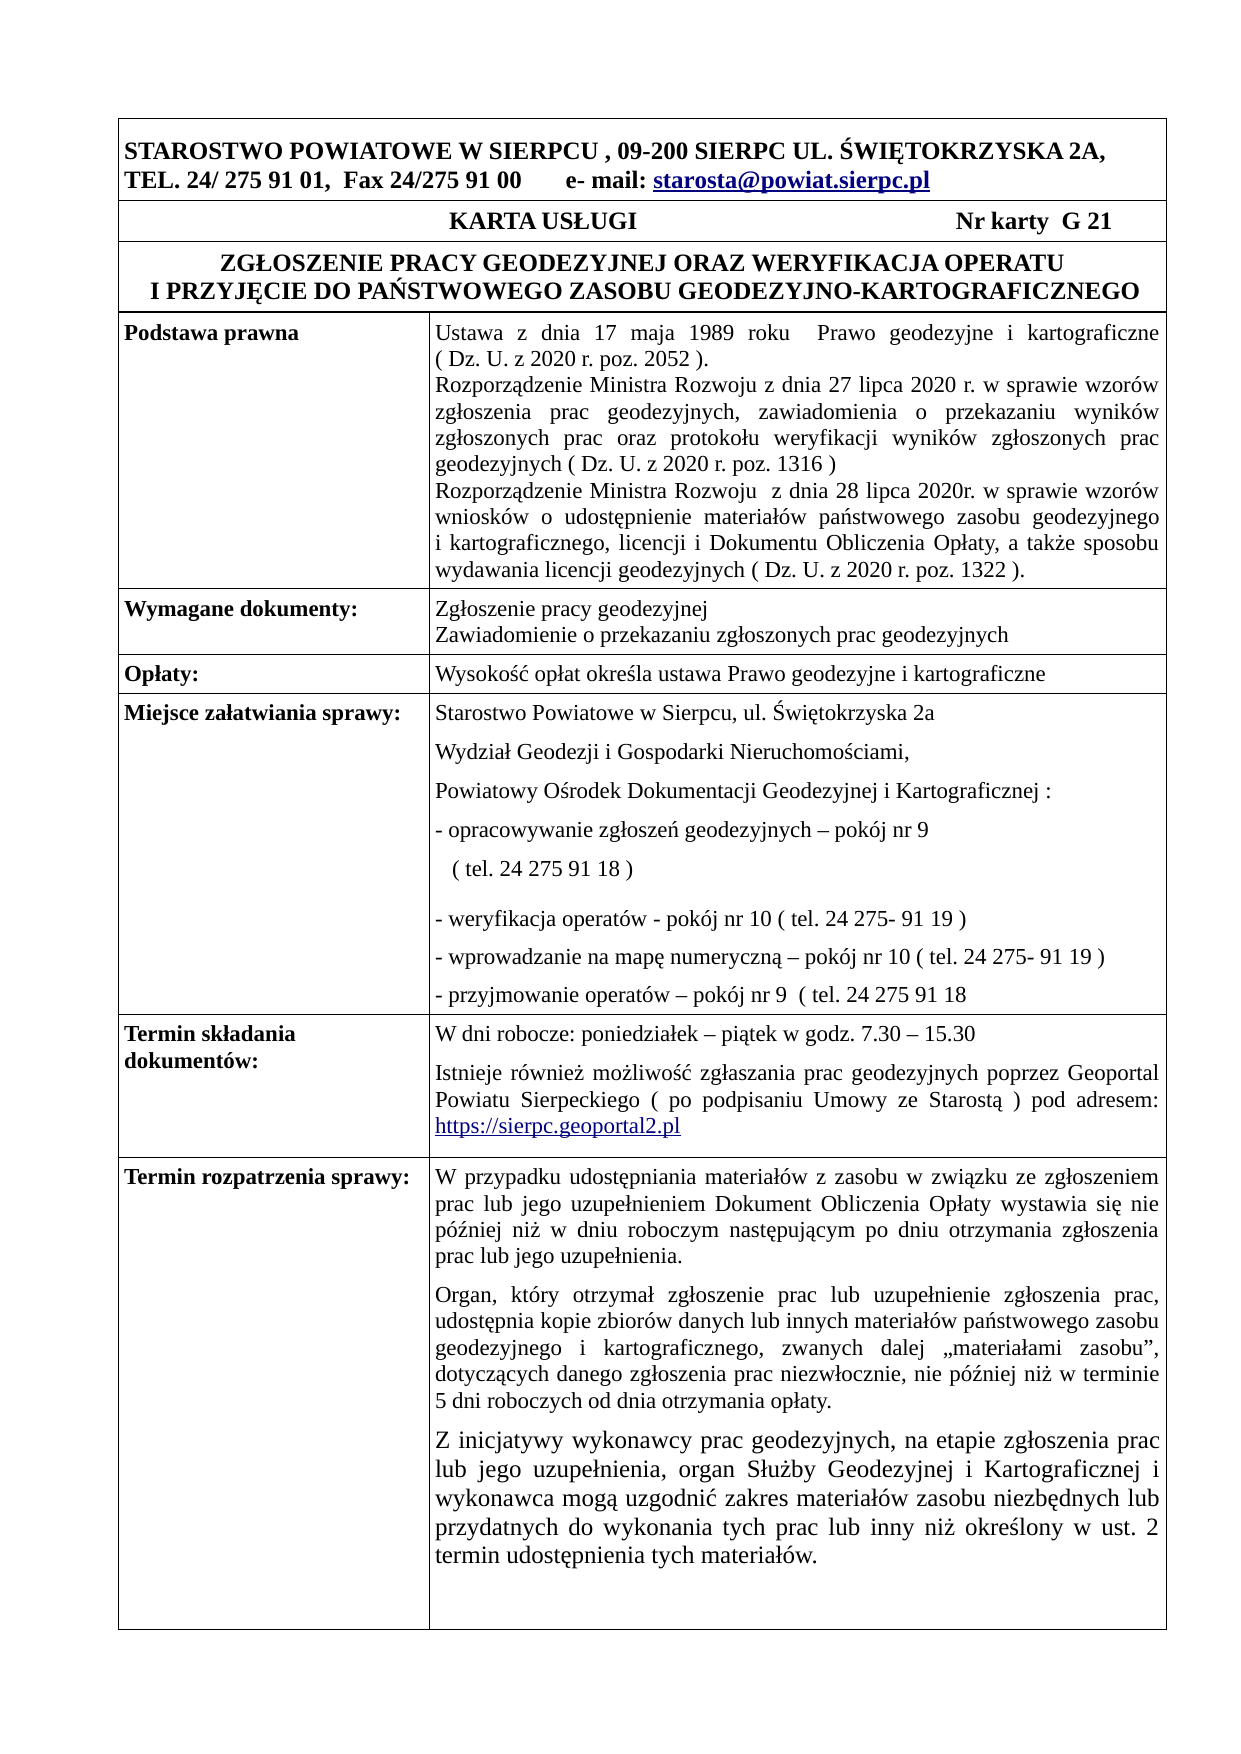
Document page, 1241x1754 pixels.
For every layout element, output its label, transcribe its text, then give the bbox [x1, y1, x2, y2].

table_cell Starostwo Powiatowe w Sierpcu, ul. Świętokrzyska 2a Wydział Geodezji i Gospodarki Nieruchomościami, Powiatowy Ośrodek Dokumentacji Geodezyjnej i Kartograficznej : - opracowywanie zgłoszeń geodezyjnych – pokój nr 9 ( tel. 24 275 91 18 ) - weryfikacja operatów - pokój nr 10 ( tel. 24 275- 91 19 ) - wprowadzanie na mapę numeryczną – pokój nr 10 ( tel. 24 275- 91 19 ) - przyjmowanie operatów – pokój nr 9 ( tel. 24 275 91 18 [430, 694, 1166, 1014]
table_header Ustawa z dnia 17 maja 1989 roku Prawo geodezyjne i kartograficzne ( Dz. U. z 2020 r. poz. 2052 ). Rozporządzenie Ministra Rozwoju z dnia 27 lipca 2020 r. w sprawie wzorów zgłoszenia prac geodezyjnych, zawiadomienia o przekazaniu wyników zgłoszonych prac oraz protokołu weryfikacji wyników zgłoszonych prac geodezyjnych ( Dz. U. z 2020 r. poz. 1316 ) Rozporządzenie Ministra Rozwoju z dnia 28 lipca 2020r. w sprawie wzorów wniosków o udostępnienie materiałów państwowego zasobu geodezyjnego i kartograficznego, licencji i Dokumentu Obliczenia Opłaty, a także sposobu wydawania licencji geodezyjnych ( Dz. U. z 2020 r. poz. 1322 ). [430, 313, 1166, 588]
table_cell Wymagane dokumenty: [119, 589, 429, 654]
table_cell W przypadku udostępniania materiałów z zasobu w związku ze zgłoszeniem prac lub jego uzupełnieniem Dokument Obliczenia Opłaty wystawia się nie później niż w dniu roboczym następującym po dniu otrzymania zgłoszenia prac lub jego uzupełnienia. Organ, który otrzymał zgłoszenie prac lub uzupełnienie zgłoszenia prac, udostępnia kopie zbiorów danych lub innych materiałów państwowego zasobu geodezyjnego i kartograficznego, zwanych dalej „materiałami zasobu”, dotyczących danego zgłoszenia prac niezwłocznie, nie później niż w terminie 5 dni roboczych od dnia otrzymania opłaty. Z inicjatywy wykonawcy prac geodezyjnych, na etapie zgłoszenia prac lub jego uzupełnienia, organ Służby Geodezyjnej i Kartograficznej i wykonawca mogą uzgodnić zakres materiałów zasobu niezbędnych lub przydatnych do wykonania tych prac lub inny niż określony w ust. 2 termin udostępnienia tych materiałów. [430, 1158, 1166, 1629]
table_cell Termin rozpatrzenia sprawy: [119, 1158, 429, 1629]
table_header STAROSTWO POWIATOWE W SIERPCU , 09-200 SIERPC UL. ŚWIĘTOKRZYSKA 2A, TEL. 24/ 275 91 01, Fax 24/275 91 00 e- mail: starosta@powiat.sierpc.pl [119, 119, 1166, 199]
table_cell Zgłoszenie pracy geodezyjnej Zawiadomienie o przekazaniu zgłoszonych prac geodezyjnych [430, 589, 1166, 654]
table_cell W dni robocze: poniedziałek – piątek w godz. 7.30 – 15.30 Istnieje również możliwość zgłaszania prac geodezyjnych poprzez Geoportal Powiatu Sierpeckiego ( po podpisaniu Umowy ze Starostą ) pod adresem: https://sierpc.geoportal2.pl [430, 1015, 1166, 1157]
table_cell KARTA USŁUGI Nr karty G 21 [119, 201, 1166, 241]
table_header Podstawa prawna [119, 313, 429, 588]
table_cell Opłaty: [119, 655, 429, 692]
table_cell Miejsce załatwiania sprawy: [119, 694, 429, 1014]
table_cell ZGŁOSZENIE PRACY GEODEZYJNEJ ORAZ WERYFIKACJA OPERATU I PRZYJĘCIE DO PAŃSTWOWEGO ZASOBU GEODEZYJNO-KARTOGRAFICZNEGO [119, 242, 1166, 311]
table_cell Termin składania dokumentów: [119, 1015, 429, 1157]
table_cell Wysokość opłat określa ustawa Prawo geodezyjne i kartograficzne [430, 655, 1166, 692]
